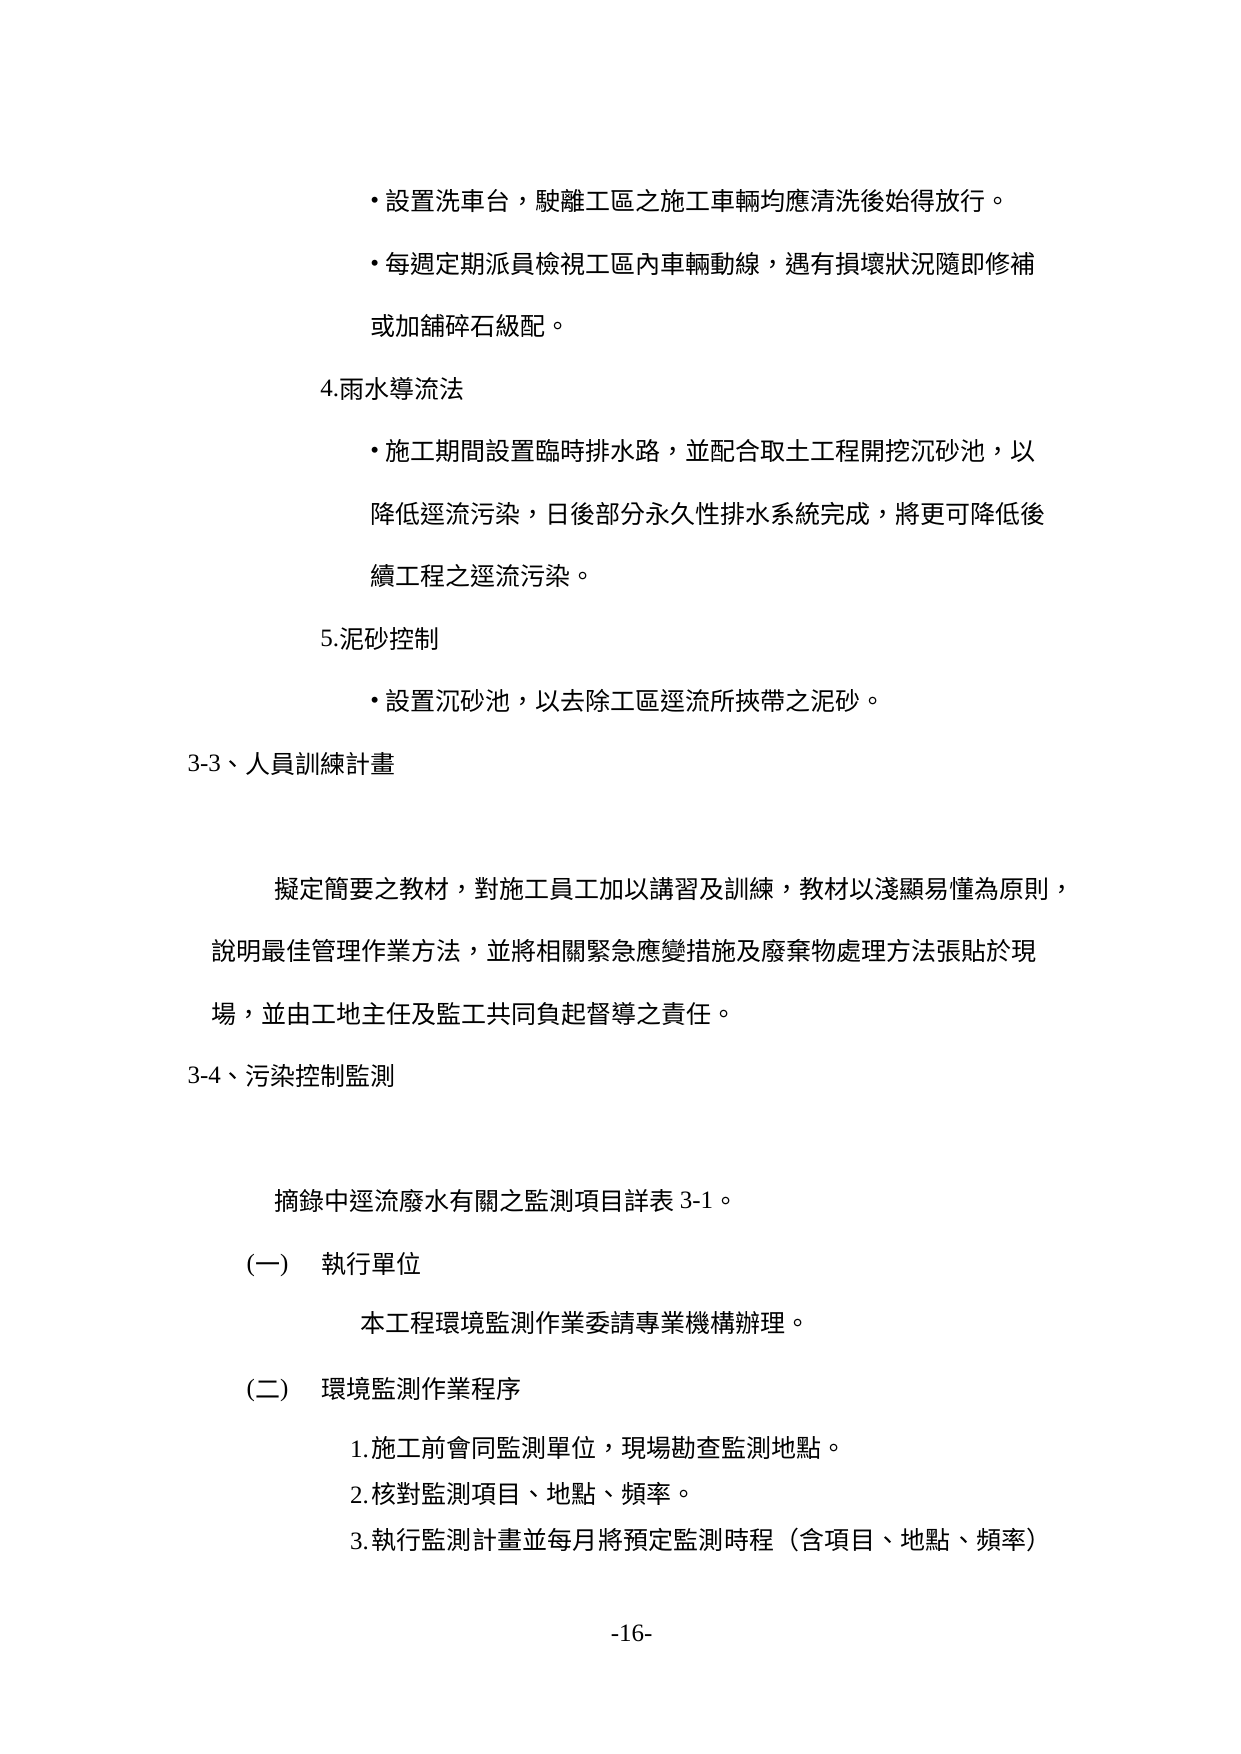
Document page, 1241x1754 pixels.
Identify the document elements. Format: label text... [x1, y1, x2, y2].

text • 設置沉砂池，以去除工區逕流所挾帶之泥砂。 [370, 658, 1053, 721]
text 3. 執行監測計畫並每月將預定監測時程（含項目、地點、頻率） [350, 1512, 1053, 1558]
text 本工程環境監測作業委請專業機構辦理。 [350, 1296, 1053, 1342]
text 4.雨水導流法 [320, 346, 1053, 408]
text 2. 核對監測項目、地點、頻率。 [350, 1467, 1053, 1512]
text 3-3、人員訓練計畫 [187, 721, 1053, 783]
text • 每週定期派員檢視工區內車輛動線，遇有損壞狀況隨即修補或加舖碎石級配。 [370, 221, 1053, 346]
text 擬定簡要之教材，對施工員工加以講習及訓練，教材以淺顯易懂為原則，說明最佳管理作業方法，並將相關緊急應變措施及廢棄物處理方法張貼於現場，並由工地主任及監工共同負起督導之責任。 [211, 846, 1053, 1033]
text (一) 執行單位 [246, 1221, 1053, 1283]
text 1. 施工前會同監測單位，現場勘查監測地點。 [350, 1421, 1053, 1467]
text • 設置洗車台，駛離工區之施工車輛均應清洗後始得放行。 [370, 158, 1053, 221]
text (二) 環境監測作業程序 [246, 1346, 1053, 1408]
text • 施工期間設置臨時排水路，並配合取土工程開挖沉砂池，以降低逕流污染，日後部分永久性排水系統完成，將更可降低後續工程之逕流污染。 [370, 408, 1053, 596]
text 3-4、污染控制監測 [187, 1033, 1053, 1096]
text 5.泥砂控制 [320, 596, 1053, 658]
text 摘錄中逕流廢水有關之監測項目詳表3-1。 [211, 1158, 1053, 1221]
